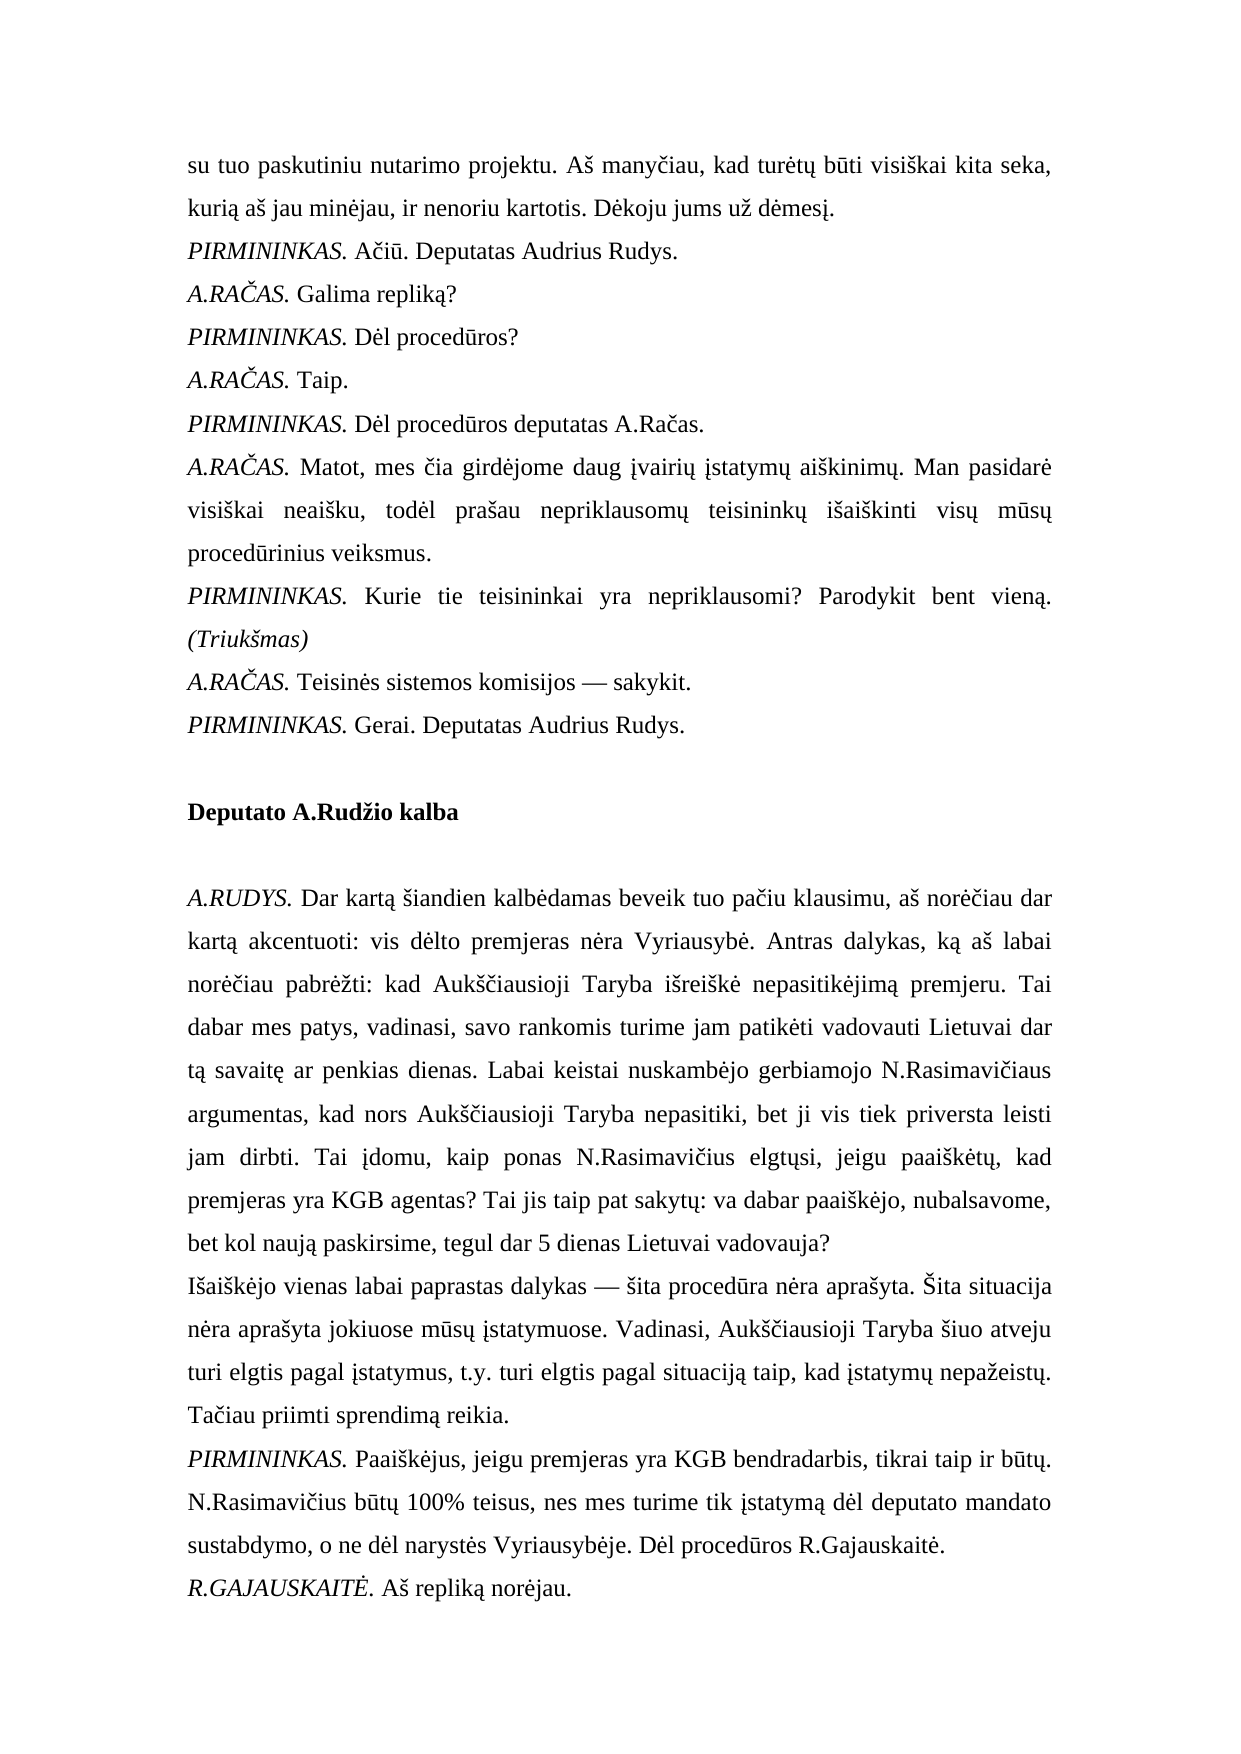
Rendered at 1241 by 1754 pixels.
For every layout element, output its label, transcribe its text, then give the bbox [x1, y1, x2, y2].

text A.RAČAS. Galima repliką? [187, 279, 1053, 308]
text PIRMININKAS. Kurie tie teisininkai yra nepriklausomi? Parodykit bent vieną. (Triukšmas) [187, 581, 1053, 653]
text R.GAJAUSKAITĖ. Aš repliką norėjau. [187, 1573, 1053, 1602]
text PIRMININKAS. Dėl procedūros deputatas A.Račas. [187, 409, 1053, 437]
text PIRMININKAS. Dėl procedūros? [187, 322, 1053, 351]
text Išaiškėjo vienas labai paprastas dalykas — šita procedūra nėra aprašyta. Šita situacija nėra aprašyta jokiuose mūsų įstatymuose. Vadinasi, Aukščiausioji Taryba šiuo atveju turi elgtis pagal įstatymus, t.y. turi elgtis pagal situaciją taip, kad įstatymų nepažeistų. Tačiau priimti sprendimą reikia. [187, 1271, 1053, 1429]
text A.RAČAS. Matot, mes čia girdėjome daug įvairių įstatymų aiškinimų. Man pasidarė visiškai neaišku, todėl prašau nepriklausomų teisininkų išaiškinti visų mūsų procedūrinius veiksmus. [187, 452, 1053, 567]
text A.RUDYS. Dar kartą šiandien kalbėdamas beveik tuo pačiu klausimu, aš norėčiau dar kartą akcentuoti: vis dėlto premjeras nėra Vyriausybė. Antras dalykas, ką aš labai norėčiau pabrėžti: kad Aukščiausioji Taryba išreiškė nepasitikėjimą premjeru. Tai dabar mes patys, vadinasi, savo rankomis turime jam patikėti vadovauti Lietuvai dar tą savaitę ar penkias dienas. Labai keistai nuskambėjo gerbiamojo N.Rasimavičiaus argumentas, kad nors Aukščiausioji Taryba nepasitiki, bet ji vis tiek priversta leisti jam dirbti. Tai įdomu, kaip ponas N.Rasimavičius elgtųsi, jeigu paaiškėtų, kad premjeras yra KGB agentas? Tai jis taip pat sakytų: va dabar paaiškėjo, nubalsavome, bet kol naują paskirsime, tegul dar 5 dienas Lietuvai vadovauja? [187, 883, 1053, 1257]
text PIRMININKAS. Gerai. Deputatas Audrius Rudys. [187, 711, 1053, 739]
text A.RAČAS. Teisinės sistemos komisijos — sakykit. [187, 667, 1053, 696]
text Deputato A.Rudžio kalba [187, 797, 1053, 826]
text PIRMININKAS. Ačiū. Deputatas Audrius Rudys. [187, 236, 1053, 265]
text PIRMININKAS. Paaiškėjus, jeigu premjeras yra KGB bendradarbis, tikrai taip ir būtų. N.Rasimavičius būtų 100% teisus, nes mes turime tik įstatymą dėl deputato mandato sustabdymo, o ne dėl narystės Vyriausybėje. Dėl procedūros R.Gajauskaitė. [187, 1444, 1053, 1559]
text A.RAČAS. Taip. [187, 366, 1053, 394]
text su tuo paskutiniu nutarimo projektu. Aš manyčiau, kad turėtų būti visiškai kita seka, kurią aš jau minėjau, ir nenoriu kartotis. Dėkoju jums už dėmesį. [187, 150, 1053, 222]
